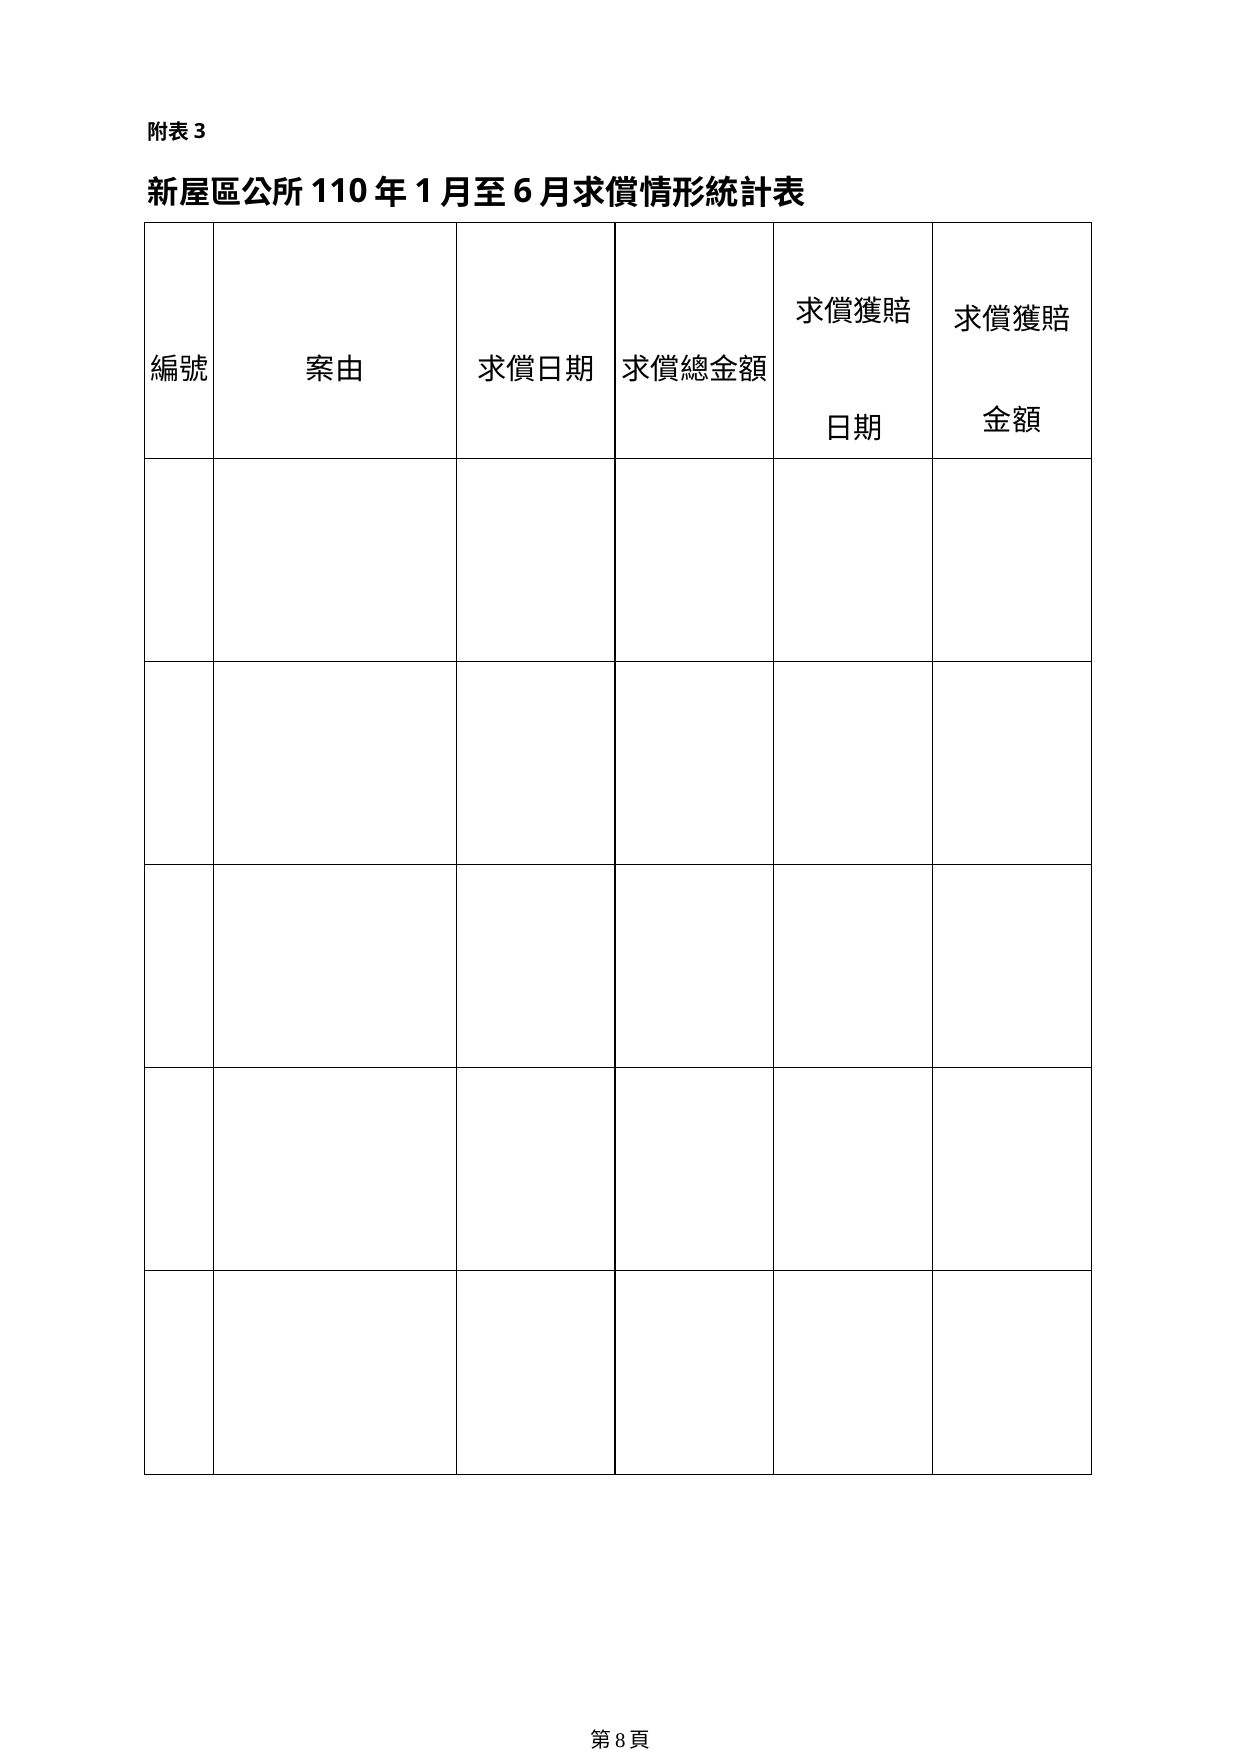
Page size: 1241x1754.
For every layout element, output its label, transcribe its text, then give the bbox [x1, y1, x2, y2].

table_cell [457, 459, 614, 661]
table_cell [933, 459, 1091, 661]
table_cell [145, 1271, 213, 1473]
table_header 編號 [145, 223, 213, 458]
table_cell [214, 865, 456, 1067]
table_cell [933, 662, 1091, 864]
text 新屋區公所110年1月至6月求償情形統計表 [148, 143, 1092, 222]
table_cell [774, 1271, 932, 1473]
table_cell [616, 1068, 773, 1270]
table_header 案由 [214, 223, 456, 458]
table_cell [457, 1271, 614, 1473]
text 附表3 [148, 103, 1092, 143]
table_cell [145, 1068, 213, 1270]
table_header 求償日期 [457, 223, 614, 458]
table_cell [145, 662, 213, 864]
table_cell [457, 662, 614, 864]
table_cell [214, 1271, 456, 1473]
table_cell [774, 459, 932, 661]
table_cell [457, 1068, 614, 1270]
table_cell [616, 459, 773, 661]
table_cell [457, 865, 614, 1067]
table_header 求償獲賠 日期 [774, 223, 932, 458]
table_cell [774, 1068, 932, 1270]
table_cell [616, 662, 773, 864]
table_cell [774, 662, 932, 864]
table_cell [933, 1271, 1091, 1473]
table_cell [616, 1271, 773, 1473]
table_cell [145, 865, 213, 1067]
table_cell [145, 459, 213, 661]
table_cell [933, 1068, 1091, 1270]
table_cell [214, 1068, 456, 1270]
table_header 求償獲賠 金額 [933, 223, 1091, 458]
table_cell [933, 865, 1091, 1067]
table_cell [616, 865, 773, 1067]
table_header 求償總金額 [616, 223, 773, 458]
table_cell [214, 459, 456, 661]
table_cell [214, 662, 456, 864]
table_cell [774, 865, 932, 1067]
